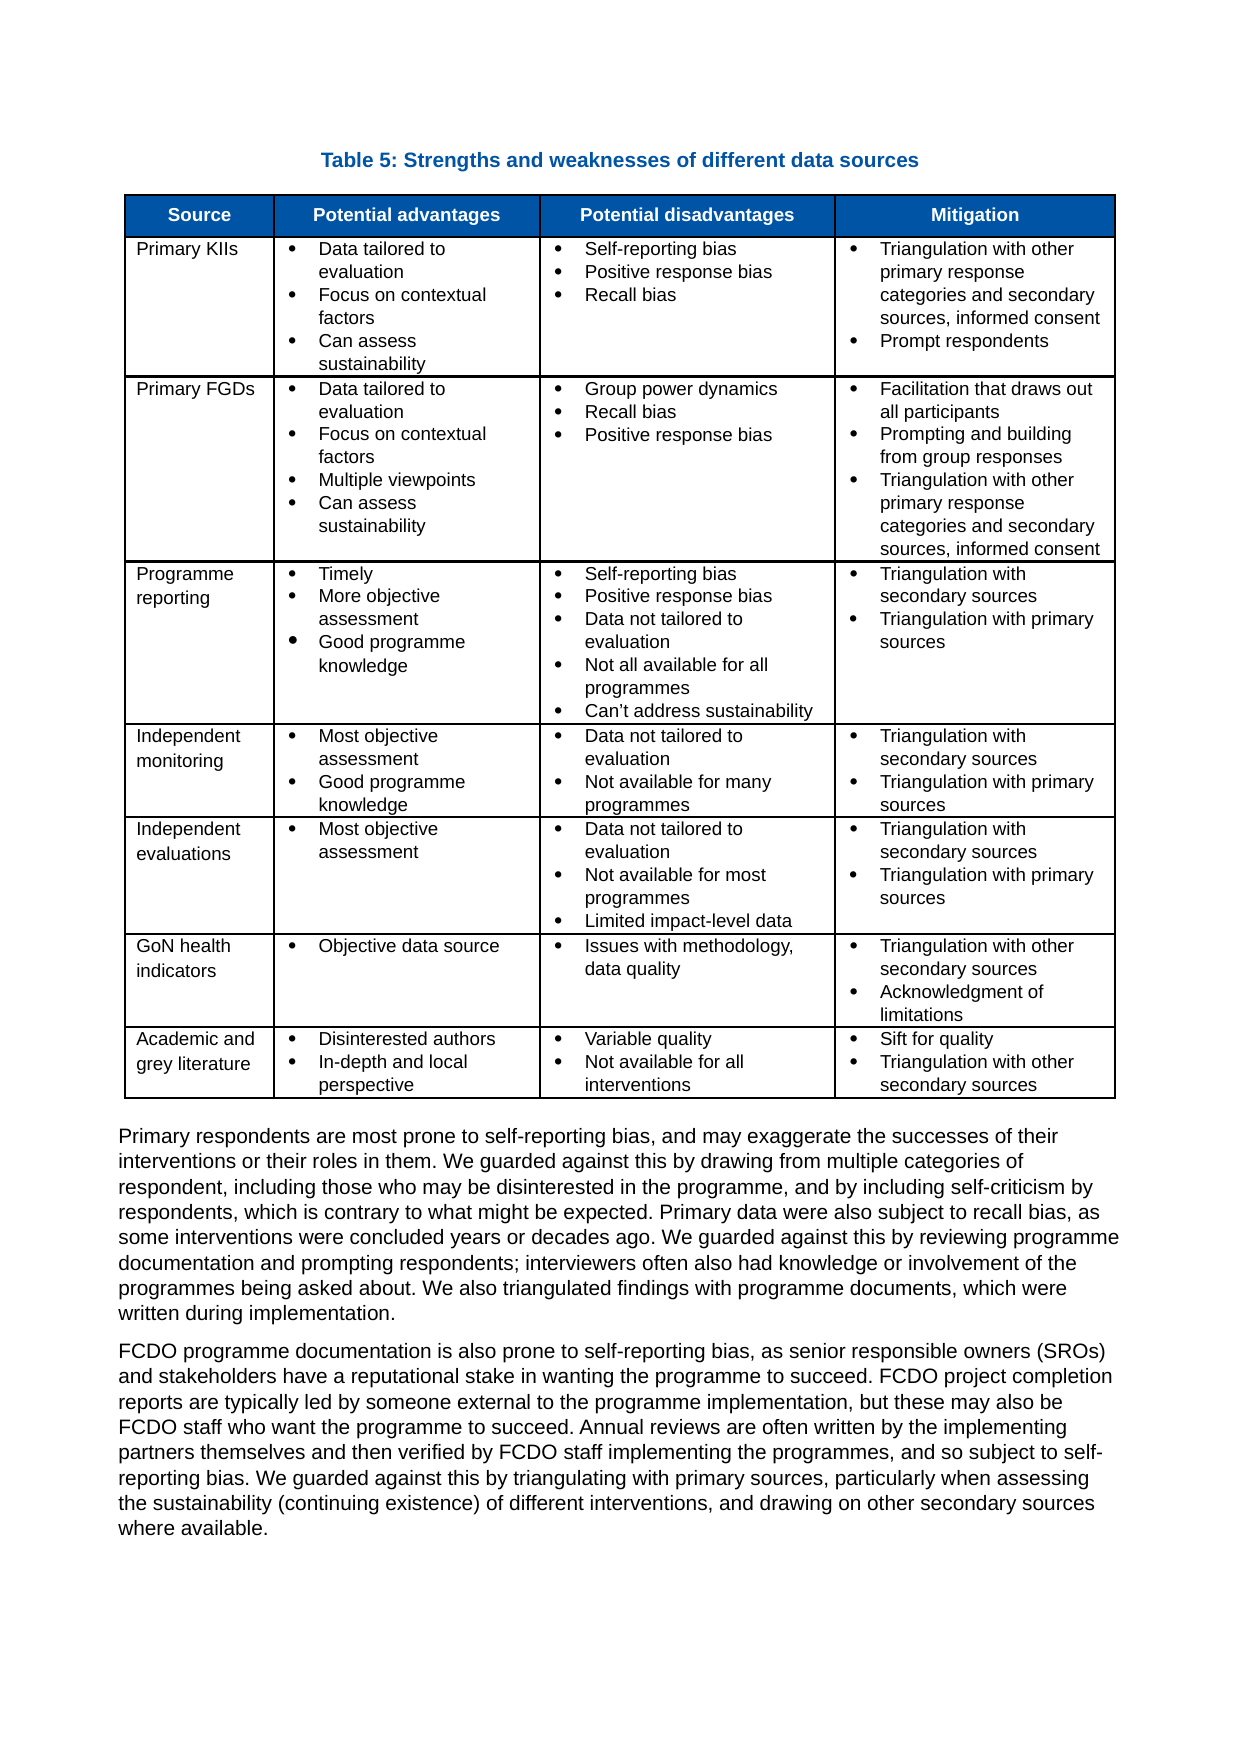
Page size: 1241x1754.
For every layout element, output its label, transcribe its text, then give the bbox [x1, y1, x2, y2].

table_cell Data tailored to evaluation Focus on contextual factors Can assess sustainability [275, 238, 539, 375]
table_cell Primary FGDs [126, 378, 273, 560]
table_cell Primary KIIs [126, 238, 273, 375]
text Primary respondents are most prone to self-reporting bias, and may exaggerate the successes of their interventions or their roles in them. We guarded against this by drawing from multiple categories of respondent, including those who may be disinterested in the programme, and by including self-criticism by respondents, which is contrary to what might be expected. Primary data were also subject to recall bias, as some interventions were concluded years or decades ago. We guarded against this by reviewing programme documentation and prompting respondents; interviewers often also had knowledge or involvement of the programmes being asked about. We also triangulated findings with programme documents, which were written during implementation. [118, 1124, 1122, 1325]
text Table 5: Strengths and weaknesses of different data sources [118, 148, 1122, 172]
table_cell Objective data source [275, 935, 539, 1026]
text FCDO programme documentation is also prone to self-reporting bias, as senior responsible owners (SROs) and stakeholders have a reputational stake in wanting the programme to succeed. FCDO project completion reports are typically led by someone external to the programme implementation, but these may also be FCDO staff who want the programme to succeed. Annual reviews are often written by the implementing partners themselves and then verified by FCDO staff implementing the programmes, and so subject to self-reporting bias. We guarded against this by triangulating with primary sources, particularly when assessing the sustainability (continuing existence) of different interventions, and drawing on other secondary sources where available. [118, 1339, 1122, 1540]
table_cell Academic and grey literature [126, 1028, 273, 1097]
table_cell Group power dynamics Recall bias Positive response bias [541, 378, 834, 560]
table_cell Data not tailored to evaluation Not available for most programmes Limited impact-level data [541, 818, 834, 933]
table_cell GoN health indicators [126, 935, 273, 1026]
table_cell Self-reporting bias Positive response bias Recall bias [541, 238, 834, 375]
table_cell Independent evaluations [126, 818, 273, 933]
table_cell Timely More objective assessment Good programme knowledge [275, 563, 539, 723]
table_cell Variable quality Not available for all interventions [541, 1028, 834, 1097]
table_cell Data not tailored to evaluation Not available for many programmes [541, 725, 834, 816]
table_cell Data tailored to evaluation Focus on contextual factors Multiple viewpoints Can assess sustainability [275, 378, 539, 560]
table_cell Triangulation with secondary sources Triangulation with primary sources [836, 563, 1114, 723]
table_header Source [126, 196, 273, 236]
table_cell Facilitation that draws out all participants Prompting and building from group responses Triangulation with other primary response categories and secondary sources, informed consent [836, 378, 1114, 560]
table_header Mitigation [836, 196, 1114, 236]
table_cell Most objective assessment [275, 818, 539, 933]
table_cell Programme reporting [126, 563, 273, 723]
table_cell Issues with methodology, data quality [541, 935, 834, 1026]
table_cell Triangulation with secondary sources Triangulation with primary sources [836, 818, 1114, 933]
table_cell Triangulation with other primary response categories and secondary sources, informed consent Prompt respondents [836, 238, 1114, 375]
table_cell Triangulation with other secondary sources Acknowledgment of limitations [836, 935, 1114, 1026]
table_cell Independent monitoring [126, 725, 273, 816]
table_cell Most objective assessment Good programme knowledge [275, 725, 539, 816]
table_header Potential advantages [275, 196, 539, 236]
table_cell Triangulation with secondary sources Triangulation with primary sources [836, 725, 1114, 816]
table_cell Sift for quality Triangulation with other secondary sources [836, 1028, 1114, 1097]
table_cell Self-reporting bias Positive response bias Data not tailored to evaluation Not all available for all programmes Can’t address sustainability [541, 563, 834, 723]
table_header Potential disadvantages [541, 196, 834, 236]
table_cell Disinterested authors In-depth and local perspective [275, 1028, 539, 1097]
